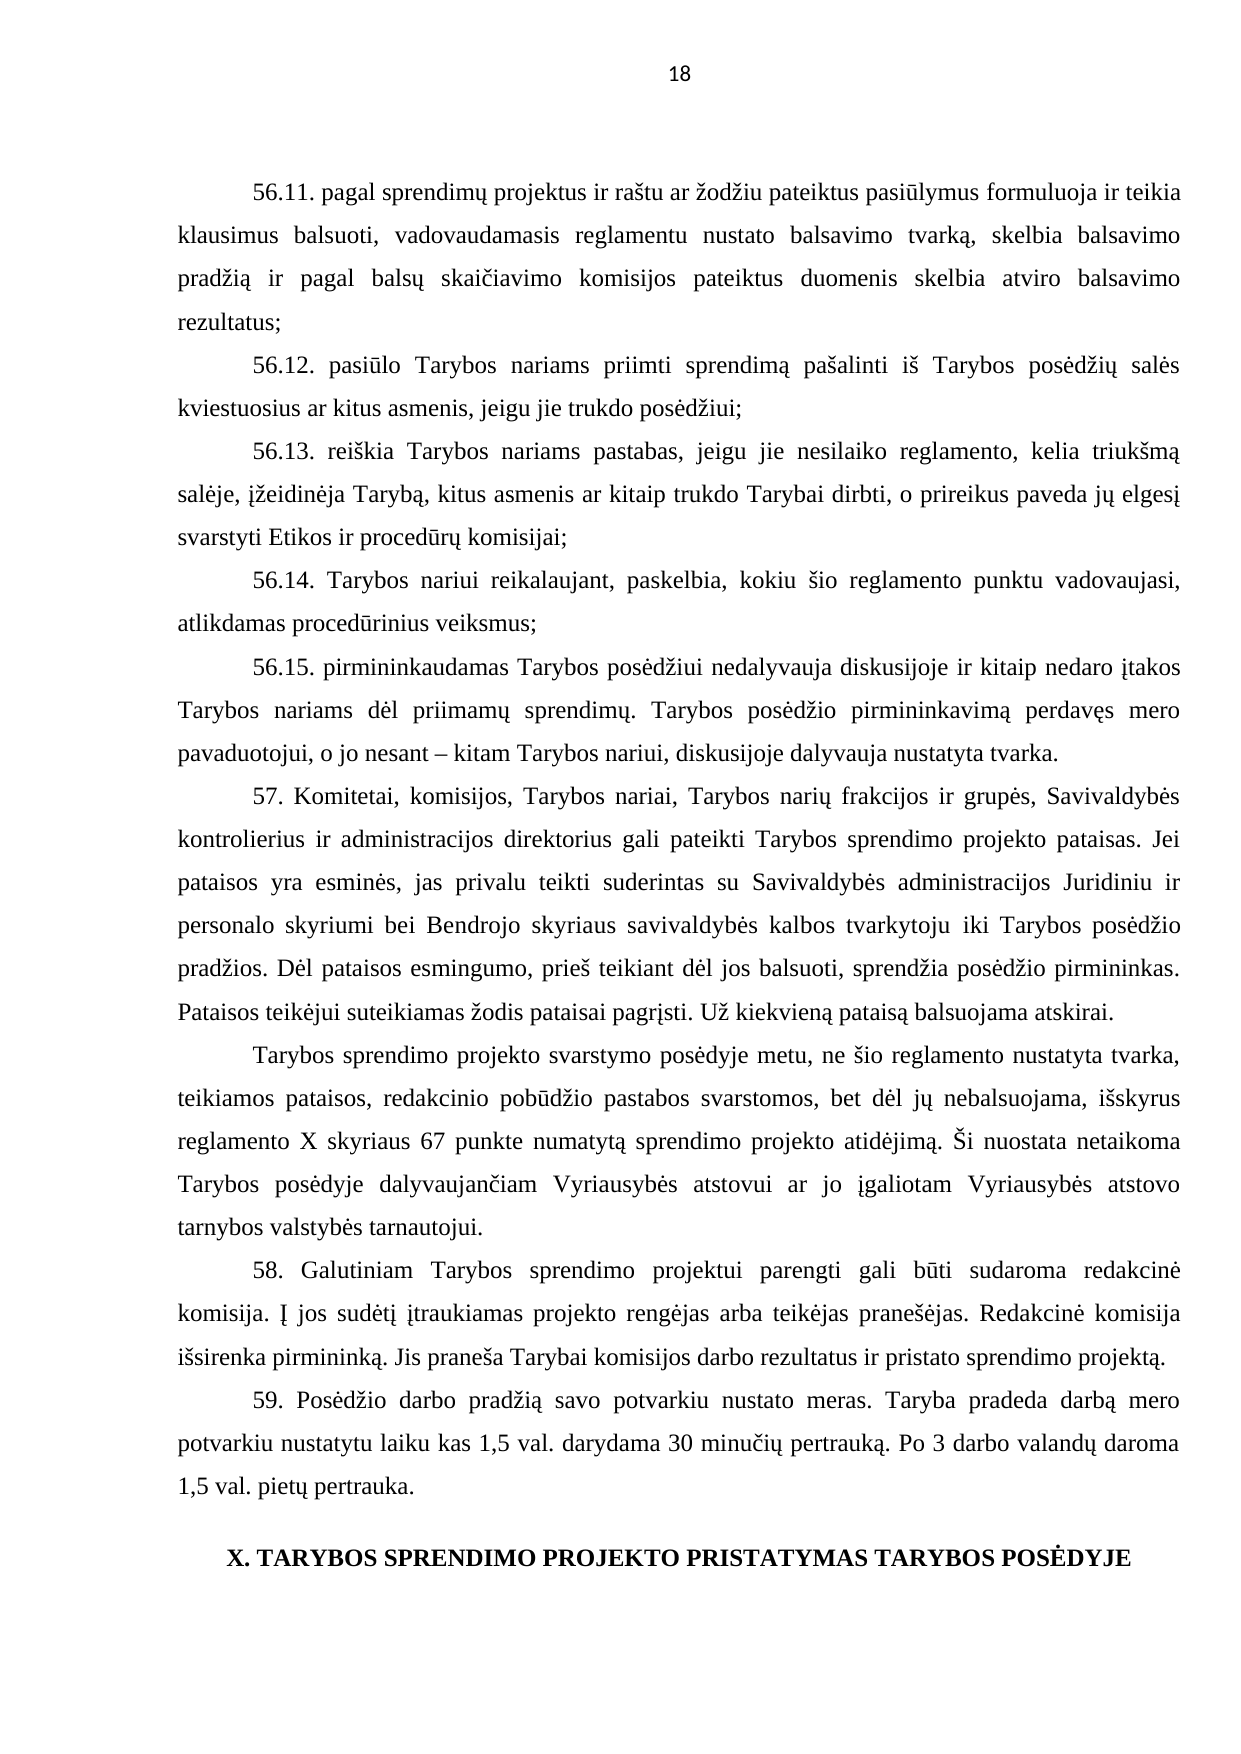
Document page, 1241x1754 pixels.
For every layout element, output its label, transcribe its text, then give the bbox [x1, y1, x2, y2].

text 57. Komitetai, komisijos, Tarybos nariai, Tarybos narių frakcijos ir grupės, Savivaldybės kontrolierius ir administracijos direktorius gali pateikti Tarybos sprendimo projekto pataisas. Jei pataisos yra esminės, jas privalu teikti suderintas su Savivaldybės administracijos Juridiniu ir personalo skyriumi bei Bendrojo skyriaus savivaldybės kalbos tvarkytoju iki Tarybos posėdžio pradžios. Dėl pataisos esmingumo, prieš teikiant dėl jos balsuoti, sprendžia posėdžio pirmininkas. Pataisos teikėjui suteikiamas žodis pataisai pagrįsti. Už kiekvieną pataisą balsuojama atskirai. [177, 781, 1181, 1025]
text 56.15. pirmininkaudamas Tarybos posėdžiui nedalyvauja diskusijoje ir kitaip nedaro įtakos Tarybos nariams dėl priimamų sprendimų. Tarybos posėdžio pirmininkavimą perdavęs mero pavaduotojui, o jo nesant – kitam Tarybos nariui, diskusijoje dalyvauja nustatyta tvarka. [177, 652, 1181, 767]
text X. TARYBOS SPRENDIMO PROJEKTO PRISTATYMAS TARYBOS POSĖDYJE [177, 1543, 1181, 1572]
text Tarybos sprendimo projekto svarstymo posėdyje metu, ne šio reglamento nustatyta tvarka, teikiamos pataisos, redakcinio pobūdžio pastabos svarstomos, bet dėl jų nebalsuojama, išskyrus reglamento X skyriaus 67 punkte numatytą sprendimo projekto atidėjimą. Ši nuostata netaikoma Tarybos posėdyje dalyvaujančiam Vyriausybės atstovui ar jo įgaliotam Vyriausybės atstovo tarnybos valstybės tarnautojui. [177, 1040, 1181, 1241]
text 59. Posėdžio darbo pradžią savo potvarkiu nustato meras. Taryba pradeda darbą mero potvarkiu nustatytu laiku kas 1,5 val. darydama 30 minučių pertrauką. Po 3 darbo valandų daroma 1,5 val. pietų pertrauka. [177, 1385, 1181, 1500]
text 56.14. Tarybos nariui reikalaujant, paskelbia, kokiu šio reglamento punktu vadovaujasi, atlikdamas procedūrinius veiksmus; [177, 565, 1181, 637]
text 58. Galutiniam Tarybos sprendimo projektui parengti gali būti sudaroma redakcinė komisija. Į jos sudėtį įtraukiamas projekto rengėjas arba teikėjas pranešėjas. Redakcinė komisija išsirenka pirmininką. Jis praneša Tarybai komisijos darbo rezultatus ir pristato sprendimo projektą. [177, 1255, 1181, 1370]
text 56.12. pasiūlo Tarybos nariams priimti sprendimą pašalinti iš Tarybos posėdžių salės kviestuosius ar kitus asmenis, jeigu jie trukdo posėdžiui; [177, 350, 1181, 422]
text 56.13. reiškia Tarybos nariams pastabas, jeigu jie nesilaiko reglamento, kelia triukšmą salėje, įžeidinėja Tarybą, kitus asmenis ar kitaip trukdo Tarybai dirbti, o prireikus paveda jų elgesį svarstyti Etikos ir procedūrų komisijai; [177, 436, 1181, 551]
text 56.11. pagal sprendimų projektus ir raštu ar žodžiu pateiktus pasiūlymus formuluoja ir teikia klausimus balsuoti, vadovaudamasis reglamentu nustato balsavimo tvarką, skelbia balsavimo pradžią ir pagal balsų skaičiavimo komisijos pateiktus duomenis skelbia atviro balsavimo rezultatus; [177, 177, 1181, 335]
